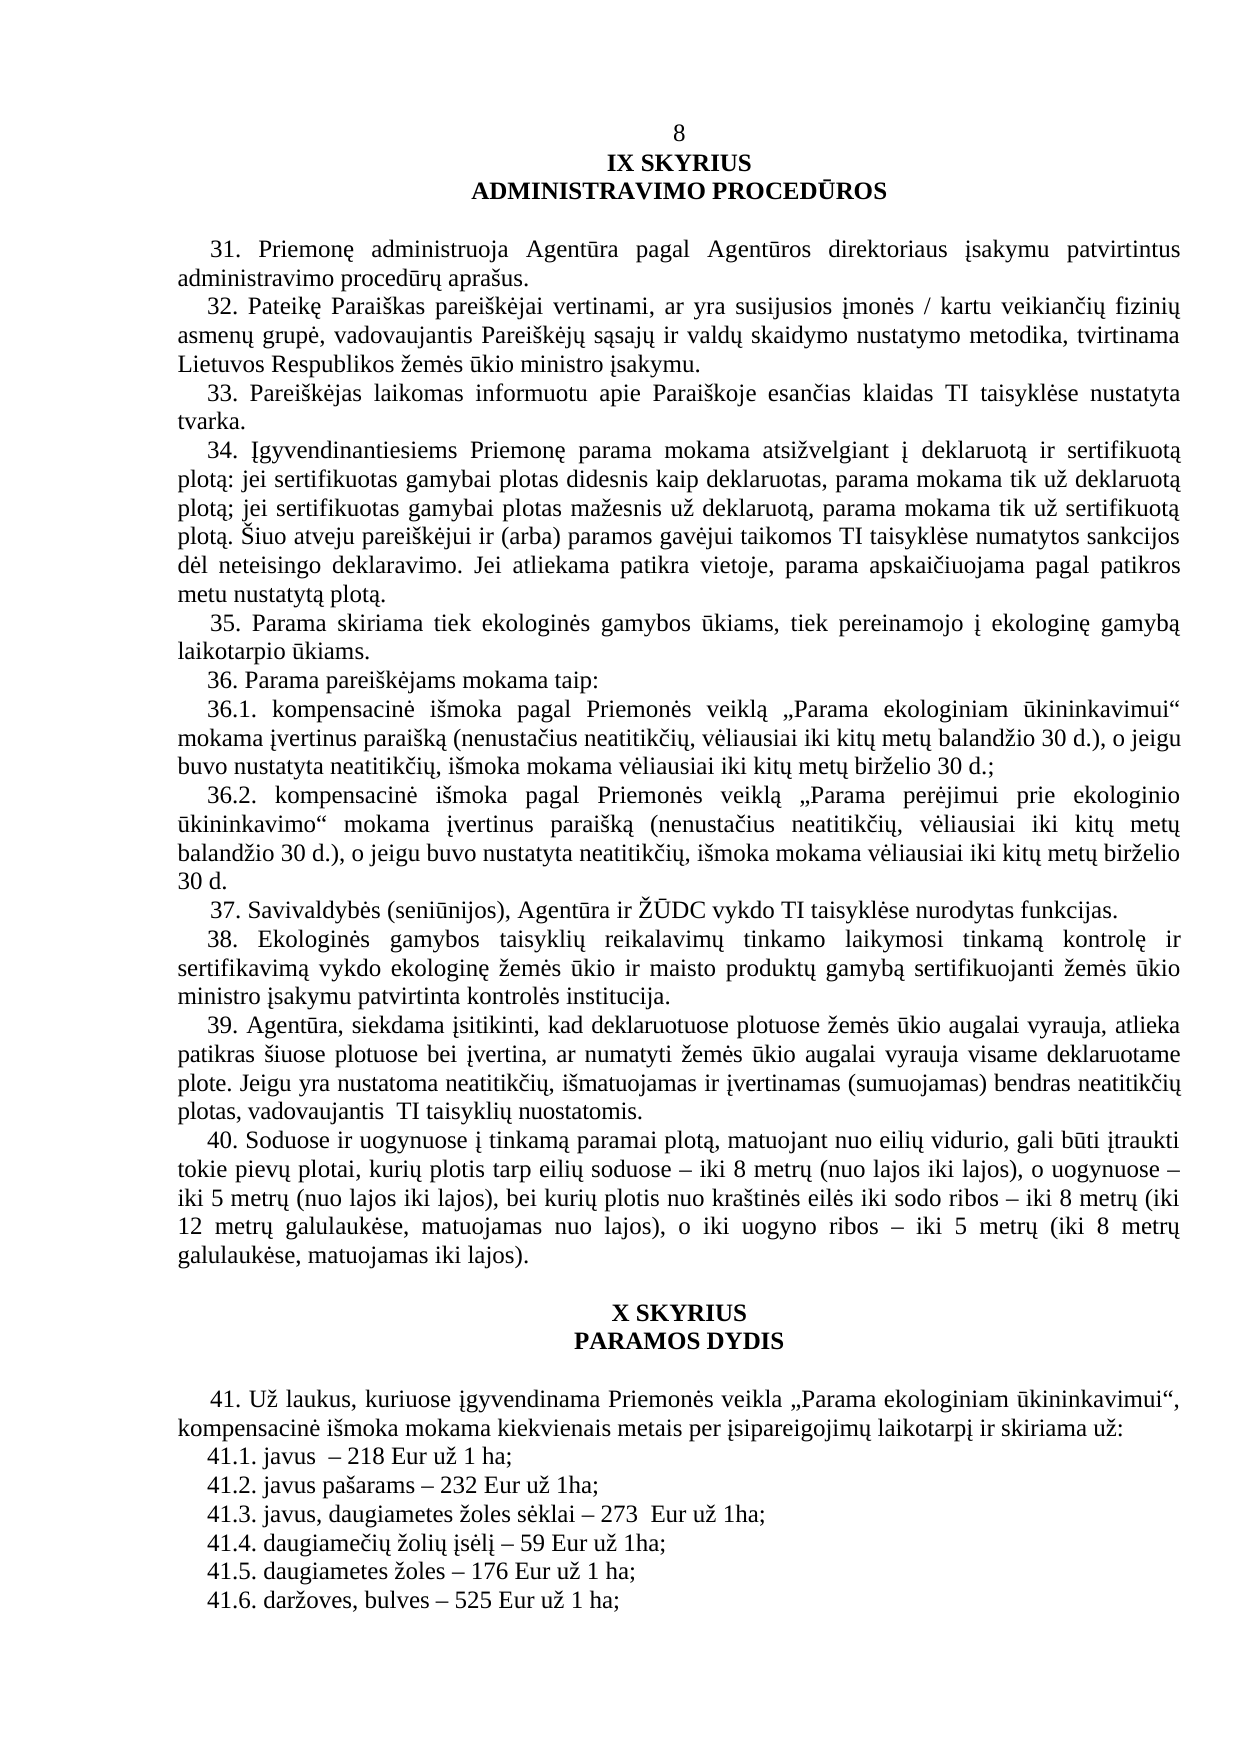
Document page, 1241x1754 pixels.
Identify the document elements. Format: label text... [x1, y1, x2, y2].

text 41.1. javus – 218 Eur už 1 ha; [177, 1441, 1181, 1470]
text 34. Įgyvendinantiesiems Priemonę parama mokama atsižvelgiant į deklaruotą ir sertifikuotą plotą: jei sertifikuotas gamybai plotas didesnis kaip deklaruotas, parama mokama tik už deklaruotą plotą; jei sertifikuotas gamybai plotas mažesnis už deklaruotą, parama mokama tik už sertifikuotą plotą. Šiuo atveju pareiškėjui ir (arba) paramos gavėjui taikomos TI taisyklėse numatytos sankcijos dėl neteisingo deklaravimo. Jei atliekama patikra vietoje, parama apskaičiuojama pagal patikros metu nustatytą plotą. [177, 435, 1181, 608]
text 41. Už laukus, kuriuose įgyvendinama Priemonės veikla „Parama ekologiniam ūkininkavimui“, kompensacinė išmoka mokama kiekvienais metais per įsipareigojimų laikotarpį ir skiriama už: [177, 1384, 1181, 1441]
text IX SKYRIUS [177, 148, 1181, 176]
text 40. Soduose ir uogynuose į tinkamą paramai plotą, matuojant nuo eilių vidurio, gali būti įtraukti tokie pievų plotai, kurių plotis tarp eilių soduose – iki 8 metrų (nuo lajos iki lajos), o uogynuose – iki 5 metrų (nuo lajos iki lajos), bei kurių plotis nuo kraštinės eilės iki sodo ribos – iki 8 metrų (iki 12 metrų galulaukėse, matuojamas nuo lajos), o iki uogyno ribos – iki 5 metrų (iki 8 metrų galulaukėse, matuojamas iki lajos). [177, 1125, 1181, 1269]
text PARAMOS DYDIS [177, 1326, 1181, 1355]
text 41.2. javus pašarams ‒ 232 Eur už 1ha; [177, 1470, 1181, 1499]
text 39. Agentūra, siekdama įsitikinti, kad deklaruotuose plotuose žemės ūkio augalai vyrauja, atlieka patikras šiuose plotuose bei įvertina, ar numatyti žemės ūkio augalai vyrauja visame deklaruotame plote. Jeigu yra nustatoma neatitikčių, išmatuojamas ir įvertinamas (sumuojamas) bendras neatitikčių plotas, vadovaujantis TI taisyklių nuostatomis. [177, 1010, 1181, 1125]
text 36. Parama pareiškėjams mokama taip: [177, 665, 1181, 694]
text X SKYRIUS [177, 1298, 1181, 1326]
text 32. Pateikę Paraiškas pareiškėjai vertinami, ar yra susijusios įmonės / kartu veikiančių fizinių asmenų grupė, vadovaujantis Pareiškėjų sąsajų ir valdų skaidymo nustatymo metodika, tvirtinama Lietuvos Respublikos žemės ūkio ministro įsakymu. [177, 291, 1181, 378]
text ADMINISTRAVIMO PROCEDŪROS [177, 176, 1181, 205]
text 41.6. daržoves, bulves – 525 Eur už 1 ha; [177, 1585, 1181, 1614]
text 38. Ekologinės gamybos taisyklių reikalavimų tinkamo laikymosi tinkamą kontrolę ir sertifikavimą vykdo ekologinę žemės ūkio ir maisto produktų gamybą sertifikuojanti žemės ūkio ministro įsakymu patvirtinta kontrolės institucija. [177, 924, 1181, 1010]
text 41.3. javus, daugiametes žoles sėklai – 273 Eur už 1ha; [177, 1499, 1181, 1528]
text 33. Pareiškėjas laikomas informuotu apie Paraiškoje esančias klaidas TI taisyklėse nustatyta tvarka. [177, 378, 1181, 435]
text 37. Savivaldybės (seniūnijos), Agentūra ir ŽŪDC vykdo TI taisyklėse nurodytas funkcijas. [177, 895, 1181, 924]
text 35. Parama skiriama tiek ekologinės gamybos ūkiams, tiek pereinamojo į ekologinę gamybą laikotarpio ūkiams. [177, 608, 1181, 665]
text 31. Priemonę administruoja Agentūra pagal Agentūros direktoriaus įsakymu patvirtintus administravimo procedūrų aprašus. [177, 234, 1181, 291]
text 36.1. kompensacinė išmoka pagal Priemonės veiklą „Parama ekologiniam ūkininkavimui“ mokama įvertinus paraišką (nenustačius neatitikčių, vėliausiai iki kitų metų balandžio 30 d.), o jeigu buvo nustatyta neatitikčių, išmoka mokama vėliausiai iki kitų metų birželio 30 d.; [177, 694, 1181, 780]
text 36.2. kompensacinė išmoka pagal Priemonės veiklą „Parama perėjimui prie ekologinio ūkininkavimo“ mokama įvertinus paraišką (nenustačius neatitikčių, vėliausiai iki kitų metų balandžio 30 d.), o jeigu buvo nustatyta neatitikčių, išmoka mokama vėliausiai iki kitų metų birželio 30 d. [177, 780, 1181, 895]
text 41.5. daugiametes žoles – 176 Eur už 1 ha; [177, 1556, 1181, 1585]
text 41.4. daugiamečių žolių įsėlį ‒ 59 Eur už 1ha; [177, 1528, 1181, 1556]
